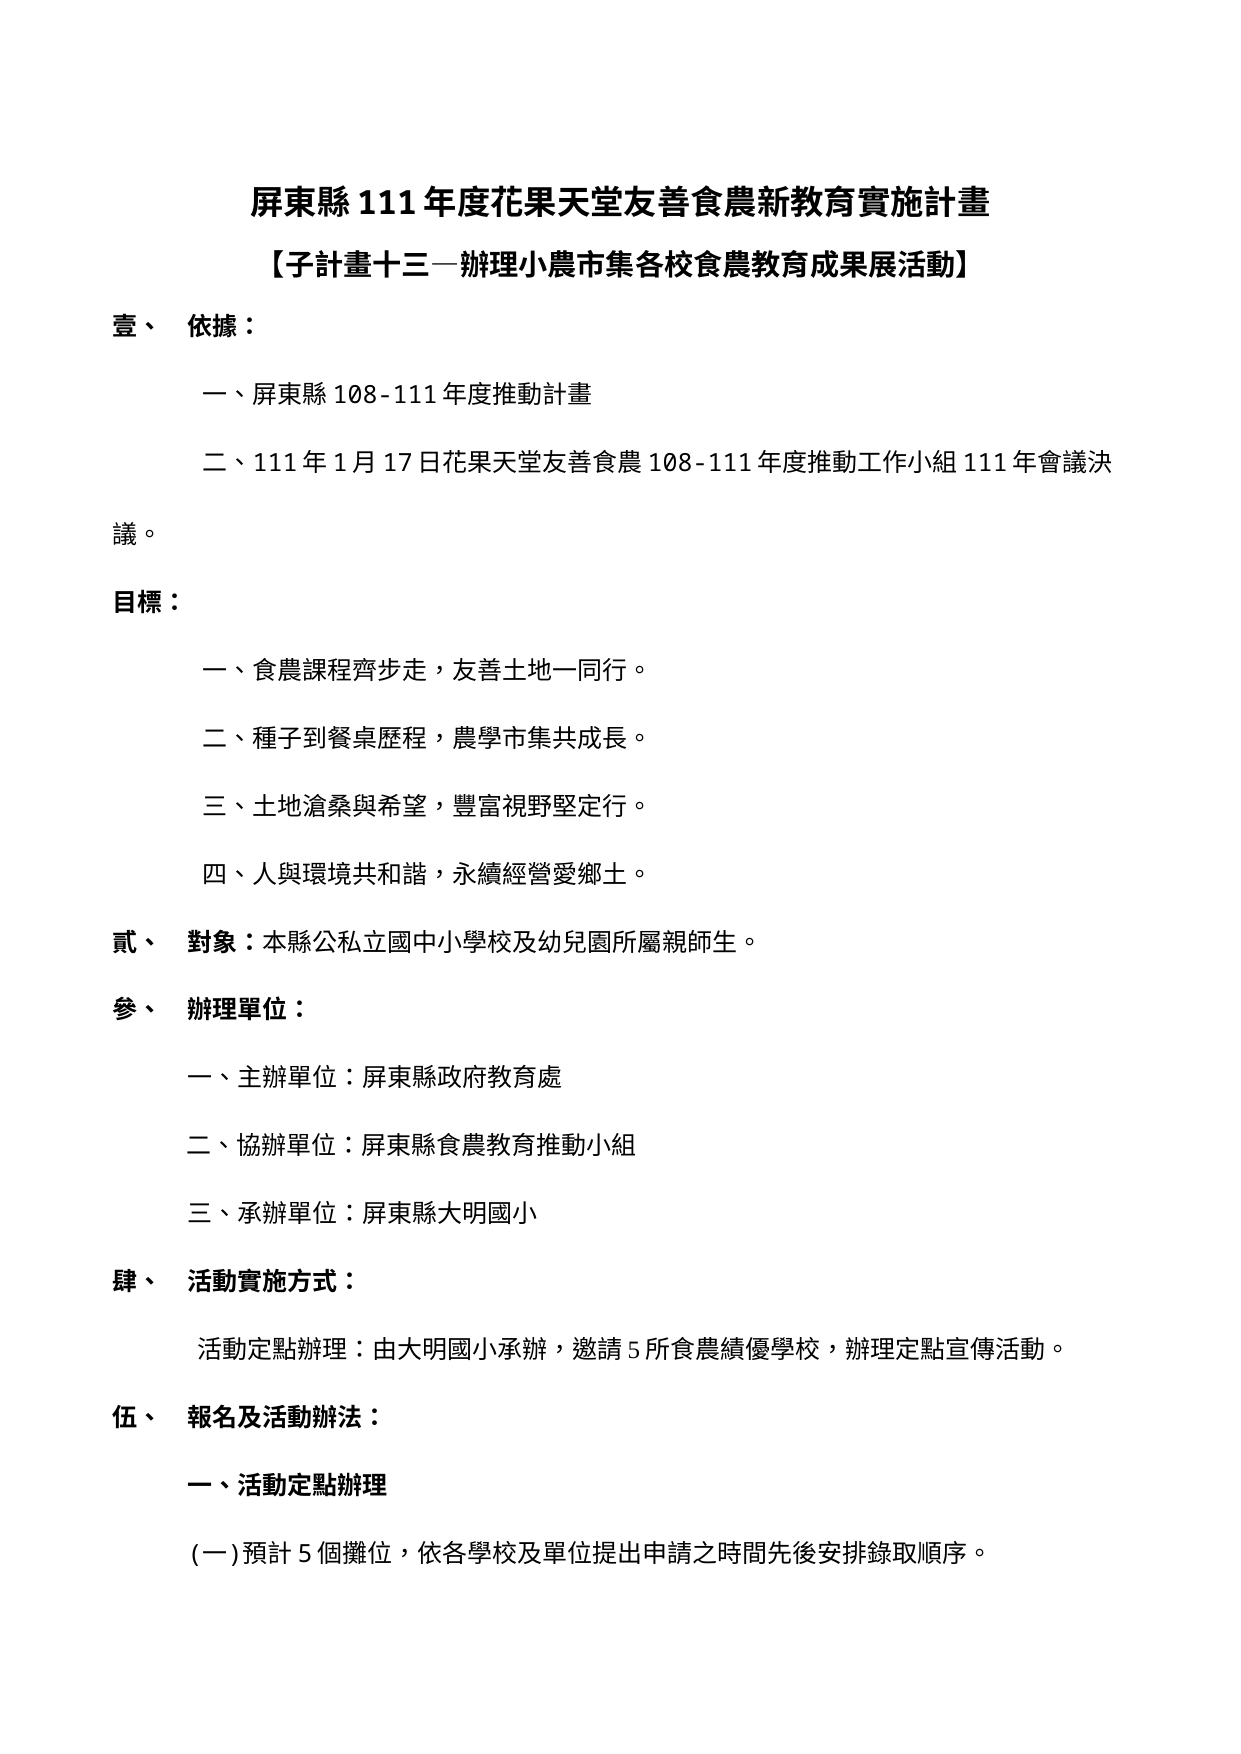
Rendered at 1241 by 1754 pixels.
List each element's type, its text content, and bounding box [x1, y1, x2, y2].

list 活動實施方式： [112, 1238, 1128, 1301]
text 【子計畫十三—辦理小農市集各校食農教育成果展活動】 [112, 221, 1128, 283]
text 活動定點辦理：由大明國小承辦，邀請5所食農績優學校，辦理定點宣傳活動。 [137, 1306, 1128, 1368]
text 二、111年1月17日花果天堂友善食農108-111年度推動工作小組111年會議決議。 [112, 419, 1128, 553]
text 一、屏東縣108-111年度推動計畫 [112, 351, 1128, 414]
text 屏東縣111年度花果天堂友善食農新教育實施計畫 [112, 158, 1128, 221]
list 依據： [112, 283, 1128, 346]
text 一、主辦單位：屏東縣政府教育處 [187, 1034, 1128, 1097]
text 一、活動定點辦理 [187, 1442, 1128, 1504]
text 二、協辦單位：屏東縣食農教育推動小組 [186, 1102, 1128, 1165]
text 四、人與環境共和諧，永續經營愛鄉土。 [112, 831, 1128, 893]
list 對象：本縣公私立國中小學校及幼兒園所屬親師生。 [112, 898, 1128, 961]
text 三、土地滄桑與希望，豐富視野堅定行。 [112, 763, 1128, 825]
list 報名及活動辦法： [112, 1374, 1128, 1436]
text 目標： [112, 559, 1128, 621]
text 三、承辦單位：屏東縣大明國小 [187, 1170, 1128, 1233]
list 辦理單位： [112, 966, 1128, 1029]
text 一、食農課程齊步走，友善土地一同行。 [112, 627, 1128, 689]
text (一)預計5個攤位，依各學校及單位提出申請之時間先後安排錄取順序。 [187, 1510, 1128, 1572]
text 二、種子到餐桌歷程，農學市集共成長。 [112, 695, 1128, 757]
